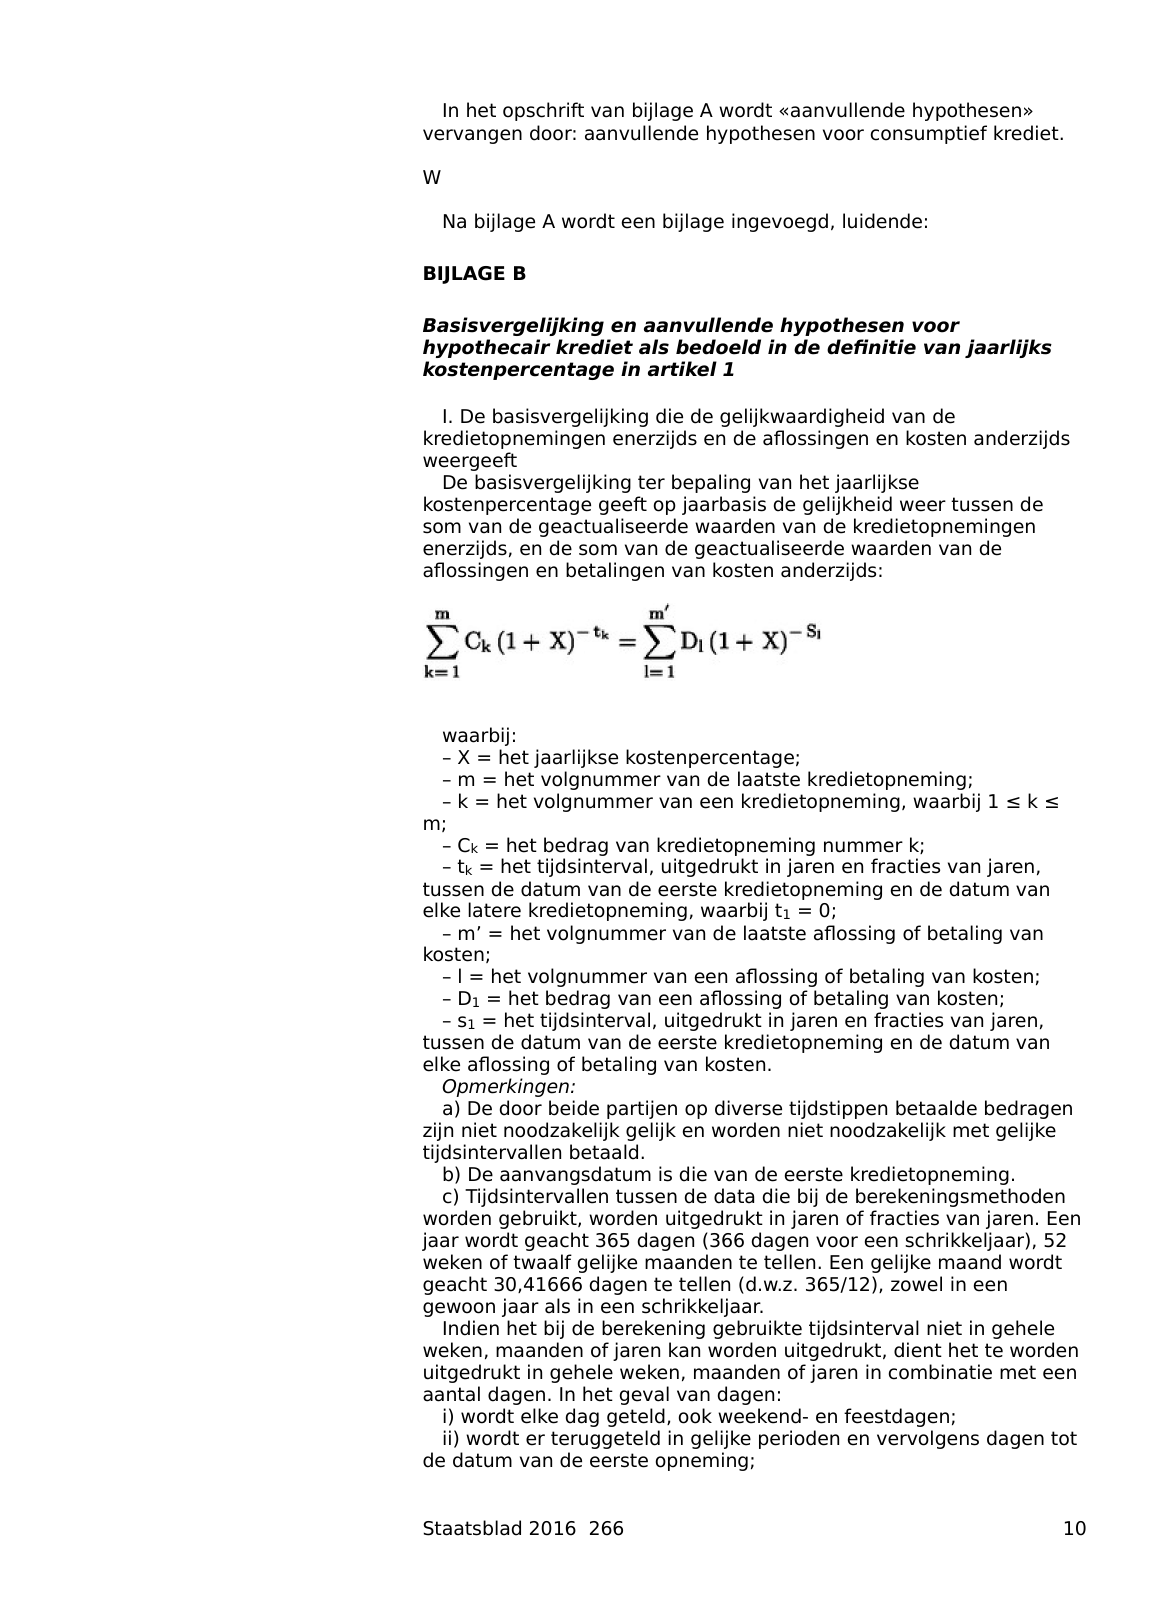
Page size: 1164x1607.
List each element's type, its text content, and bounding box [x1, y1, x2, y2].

text c) Tijdsintervallen tussen de data die bij de berekeningsmethoden worden gebruikt, worden uitgedrukt in jaren of fracties van jaren. Een jaar wordt geacht 365 dagen (366 dagen voor een schrikkeljaar), 52 weken of twaalf gelijke maanden te tellen. Een gelijke maand wordt geacht 30,41666 dagen te tellen (d.w.z. 365/12), zowel in een gewoon jaar als in een schrikkeljaar. [422, 1186, 1087, 1318]
text Na bijlage A wordt een bijlage ingevoegd, luidende: [422, 211, 1087, 233]
text waarbij: [422, 724, 1087, 747]
text Indien het bij de berekening gebruikte tijdsinterval niet in gehele weken, maanden of jaren kan worden uitgedrukt, dient het te worden uitgedrukt in gehele weken, maanden of jaren in combinatie met een aantal dagen. In het geval van dagen: [422, 1318, 1087, 1406]
text – D1 = het bedrag van een aflossing of betaling van kosten; [422, 988, 1087, 1010]
subtitle BIJLAGE B [422, 263, 1087, 285]
text – l = het volgnummer van een aflossing of betaling van kosten; [422, 966, 1087, 988]
picture [422, 603, 824, 681]
text W [422, 167, 1087, 188]
text Opmerkingen: [422, 1076, 1087, 1098]
text b) De aanvangsdatum is die van de eerste kredietopneming. [422, 1164, 1087, 1186]
text In het opschrift van bijlage A wordt «aanvullende hypothesen» vervangen door: aanvullende hypothesen voor consumptief krediet. [422, 100, 1087, 144]
text – s1 = het tijdsinterval, uitgedrukt in jaren en fracties van jaren, tussen de datum van de eerste kredietopneming en de datum van elke aflossing of betaling van kosten. [422, 1010, 1087, 1076]
text – m = het volgnummer van de laatste kredietopneming; [422, 768, 1087, 791]
subtitle Basisvergelijking en aanvullende hypothesen voor hypothecair krediet als bedoeld in de definitie van jaarlijks kostenpercentage in artikel 1 [422, 315, 1087, 381]
text – X = het jaarlijkse kostenpercentage; [422, 747, 1087, 768]
text ii) wordt er teruggeteld in gelijke perioden en vervolgens dagen tot de datum van de eerste opneming; [422, 1428, 1087, 1472]
text – Ck = het bedrag van kredietopneming nummer k; [422, 834, 1087, 856]
text De basisvergelijking ter bepaling van het jaarlijkse kostenpercentage geeft op jaarbasis de gelijkheid weer tussen de som van de geactualiseerde waarden van de kredietopnemingen enerzijds, en de som van de geactualiseerde waarden van de aflossingen en betalingen van kosten anderzijds: [422, 472, 1087, 581]
text – m’ = het volgnummer van de laatste aflossing of betaling van kosten; [422, 922, 1087, 966]
text – tk = het tijdsinterval, uitgedrukt in jaren en fracties van jaren, tussen de datum van de eerste kredietopneming en de datum van elke latere kredietopneming, waarbij t1 = 0; [422, 856, 1087, 922]
text – k = het volgnummer van een kredietopneming, waarbij 1 ≤ k ≤ m; [422, 791, 1087, 834]
text i) wordt elke dag geteld, ook weekend- en feestdagen; [422, 1406, 1087, 1428]
text a) De door beide partijen op diverse tijdstippen betaalde bedragen zijn niet noodzakelijk gelijk en worden niet noodzakelijk met gelijke tijdsintervallen betaald. [422, 1098, 1087, 1164]
text I. De basisvergelijking die de gelijkwaardigheid van de kredietopnemingen enerzijds en de aflossingen en kosten anderzijds weergeeft [422, 406, 1087, 472]
